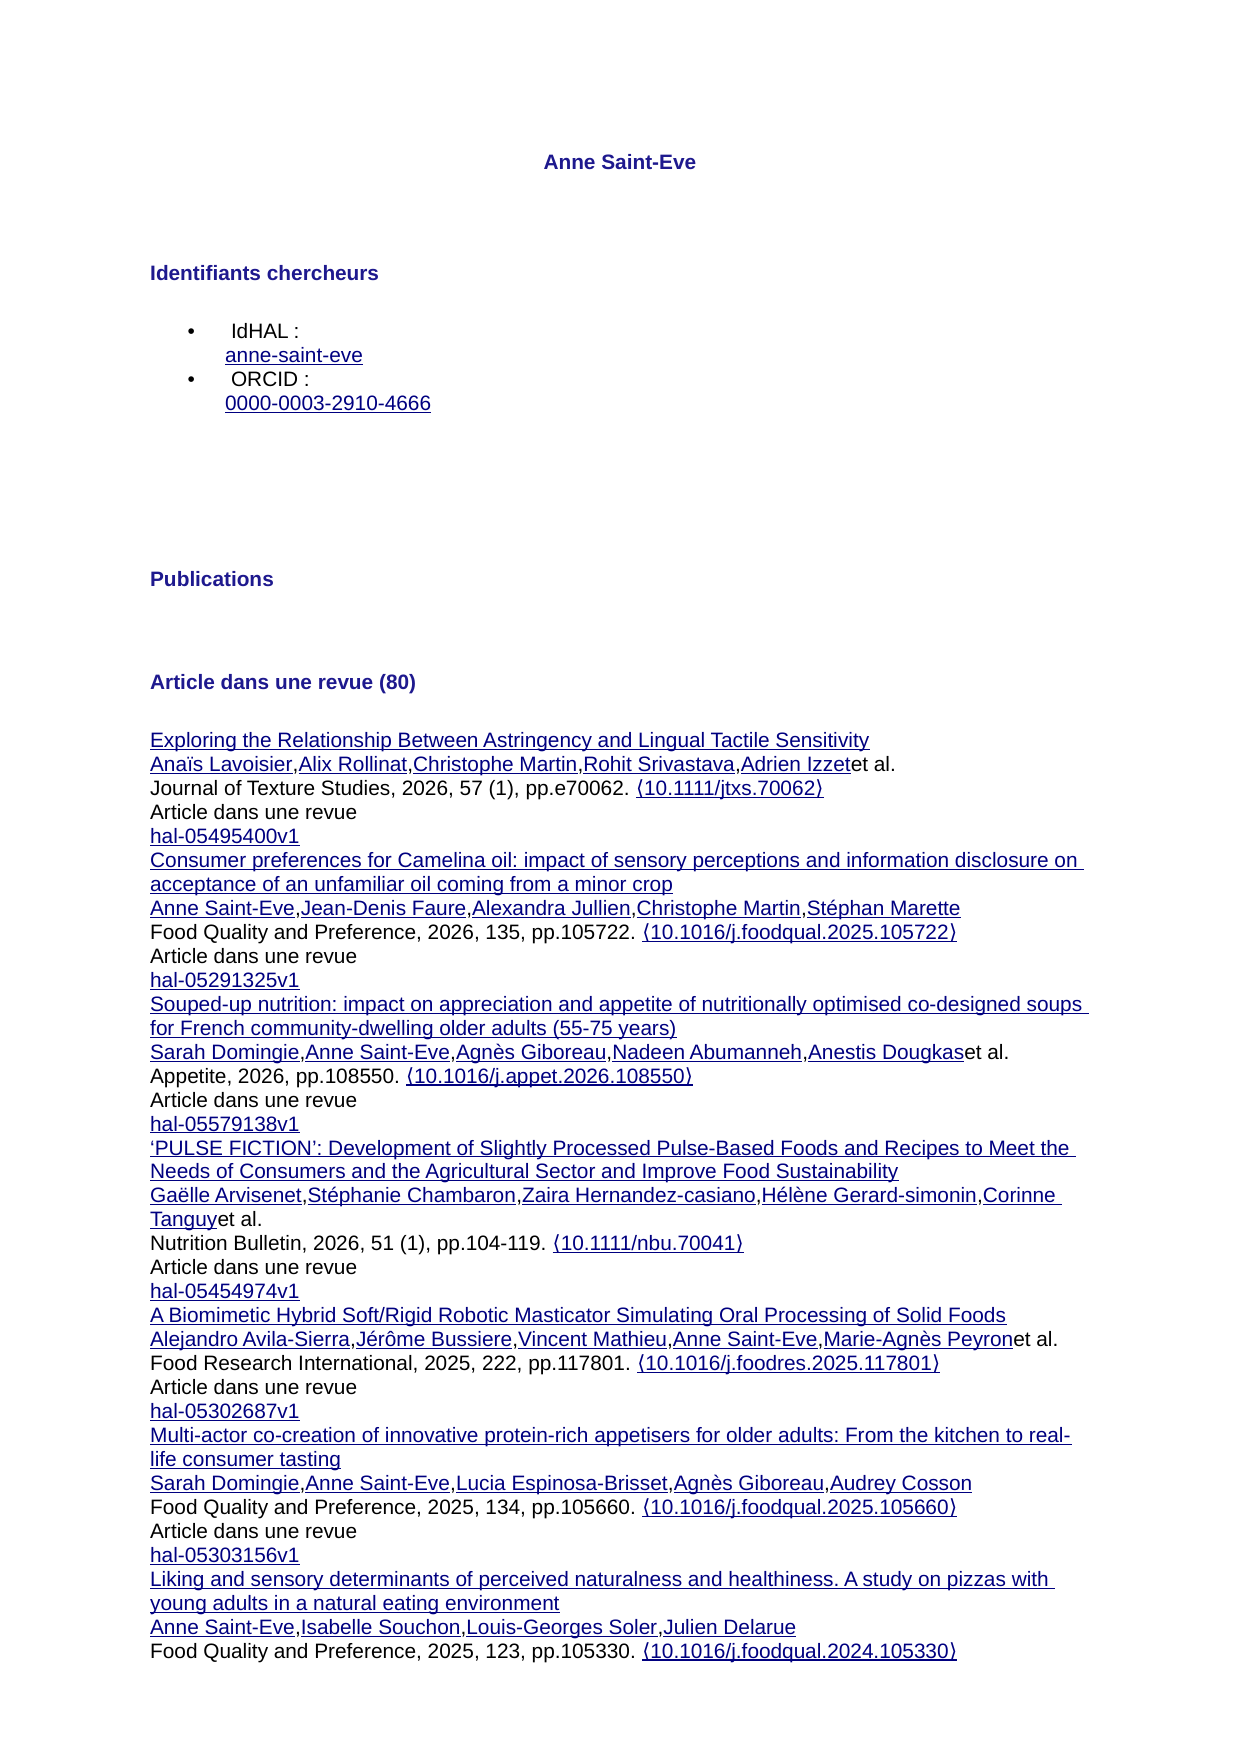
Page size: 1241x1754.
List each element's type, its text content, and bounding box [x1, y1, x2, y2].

subtitle Identifiants chercheurs [150, 260, 1090, 284]
list ORCID : [187, 367, 1090, 391]
table_cell Souped-up nutrition: impact on appreciation and appetite of nutritionally optimised co-designed soups for French community-dwelling older adults (55-75 years) Sarah Domingie,Anne Saint-Eve,Agnès Giboreau,Nadeen Abumanneh,Anestis Dougkaset al. Appetite, 2026, pp.108550. ⟨10.1016/j.appet.2026.108550⟩ Article dans une revue hal-05579138v1 [150, 992, 1090, 1135]
subtitle Anne Saint-Eve [150, 150, 1090, 174]
table_cell Multi-actor co-creation of innovative protein-rich appetisers for older adults: From the kitchen to real-life consumer tasting Sarah Domingie,Anne Saint-Eve,Lucia Espinosa-Brisset,Agnès Giboreau,Audrey Cosson Food Quality and Preference, 2025, 134, pp.105660. ⟨10.1016/j.foodqual.2025.105660⟩ Article dans une revue hal-05303156v1 [150, 1423, 1090, 1567]
list IdHAL : [187, 319, 1090, 343]
table_cell Liking and sensory determinants of perceived naturalness and healthiness. A study on pizzas with young adults in a natural eating environment Anne Saint-Eve,Isabelle Souchon,Louis-Georges Soler,Julien Delarue Food Quality and Preference, 2025, 123, pp.105330. ⟨10.1016/j.foodqual.2024.105330⟩ [150, 1567, 1090, 1662]
table_cell A Biomimetic Hybrid Soft/Rigid Robotic Masticator Simulating Oral Processing of Solid Foods Alejandro Avila-Sierra,Jérôme Bussiere,Vincent Mathieu,Anne Saint-Eve,Marie-Agnès Peyronet al. Food Research International, 2025, 222, pp.117801. ⟨10.1016/j.foodres.2025.117801⟩ Article dans une revue hal-05302687v1 [150, 1303, 1090, 1423]
table_cell Consumer preferences for Camelina oil: impact of sensory perceptions and information disclosure on acceptance of an unfamiliar oil coming from a minor crop Anne Saint-Eve,Jean-Denis Faure,Alexandra Jullien,Christophe Martin,Stéphan Marette Food Quality and Preference, 2026, 135, pp.105722. ⟨10.1016/j.foodqual.2025.105722⟩ Article dans une revue hal-05291325v1 [150, 848, 1090, 992]
list 0000-0003-2910-4666 [187, 391, 1090, 414]
list anne-saint-eve [187, 343, 1090, 367]
table_header Exploring the Relationship Between Astringency and Lingual Tactile Sensitivity Anaïs Lavoisier,Alix Rollinat,Christophe Martin,Rohit Srivastava,Adrien Izzetet al. Journal of Texture Studies, 2026, 57 (1), pp.e70062. ⟨10.1111/jtxs.70062⟩ Article dans une revue hal-05495400v1 [150, 728, 1090, 848]
subtitle Article dans une revue (80) [150, 670, 1090, 694]
table_cell ‘PULSE FICTION’: Development of Slightly Processed Pulse-Based Foods and Recipes to Meet the Needs of Consumers and the Agricultural Sector and Improve Food Sustainability Gaëlle Arvisenet,Stéphanie Chambaron,Zaira Hernandez‐casiano,Hélène Gerard‐simonin,Corinne Tanguyet al. Nutrition Bulletin, 2026, 51 (1), pp.104-119. ⟨10.1111/nbu.70041⟩ Article dans une revue hal-05454974v1 [150, 1135, 1090, 1303]
subtitle Publications [150, 567, 1090, 591]
